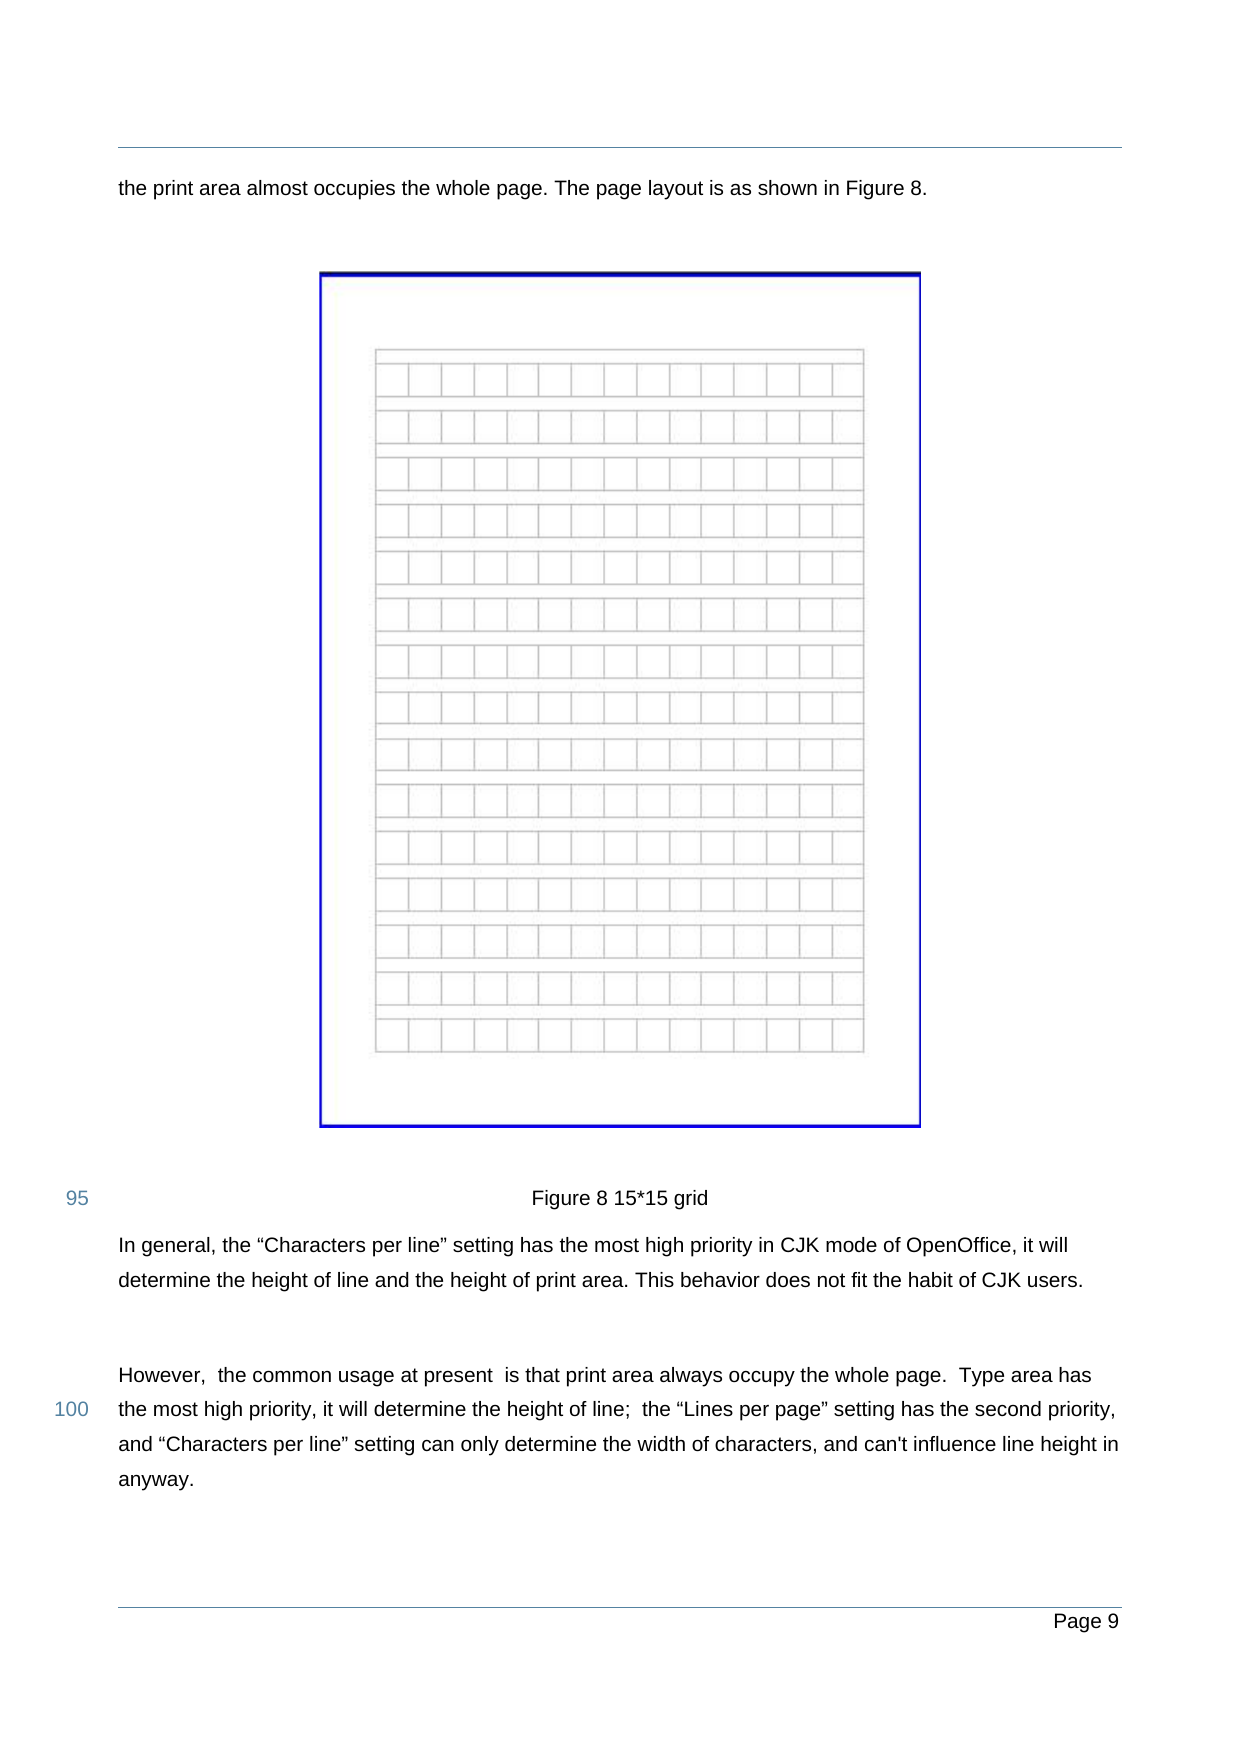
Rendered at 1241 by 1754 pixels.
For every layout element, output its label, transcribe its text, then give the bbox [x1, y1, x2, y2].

text Figure 8 15*15 grid [118, 1186, 1122, 1210]
text However, the common usage at present is that print area always occupy the whole page. Type area has the most high priority, it will determine the height of line; the “Lines per page” setting has the second priority, and “Characters per line” setting can only determine the width of characters, and can't influence line height in anyway. [118, 1363, 1122, 1491]
text In general, the “Characters per line” setting has the most high priority in CJK mode of OpenOffice, it will determine the height of line and the height of print area. This behavior does not fit the habit of CJK users. [118, 1234, 1122, 1292]
text the print area almost occupies the whole page. The page layout is as shown in Figure 8. [118, 177, 1122, 200]
picture [319, 271, 921, 1128]
